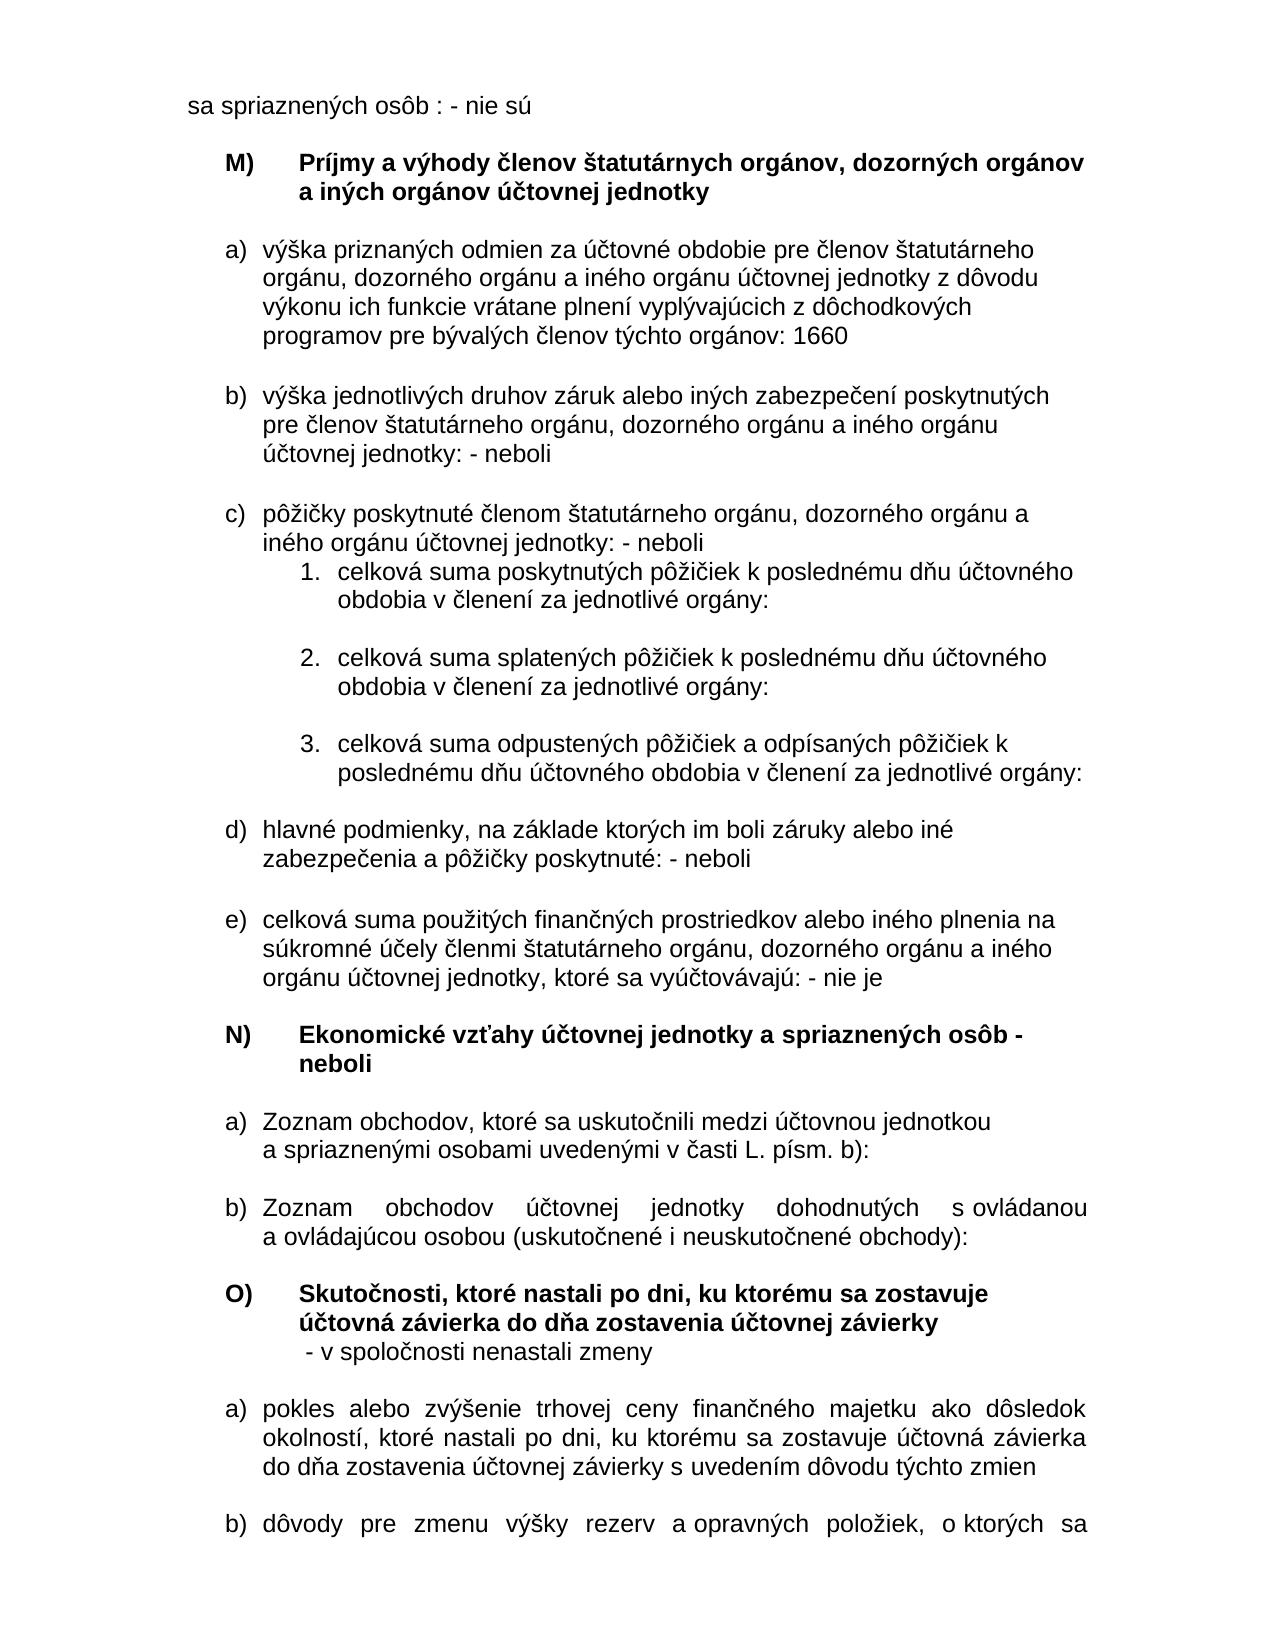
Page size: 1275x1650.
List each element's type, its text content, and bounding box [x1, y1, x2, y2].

text a) Zoznam obchodov, ktoré sa uskutočnili medzi účtovnou jednotkou a spriaznenými osobami uvedenými v časti L. písm. b): [225, 1107, 1087, 1164]
text 3. celková suma odpustených pôžičiek a odpísaných pôžičiek k poslednému dňu účtovného obdobia v členení za jednotlivé orgány: [300, 729, 1087, 787]
text d) hlavné podmienky, na základe ktorých im boli záruky alebo iné zabezpečenia a pôžičky poskytnuté: - neboli [225, 816, 1087, 873]
text O) Skutočnosti, ktoré nastali po dni, ku ktorému sa zostavuje účtovná závierka do dňa zostavenia účtovnej závierky [225, 1279, 1087, 1337]
text 2. celková suma splatených pôžičiek k poslednému dňu účtovného obdobia v členení za jednotlivé orgány: [300, 643, 1087, 701]
text a) výška priznaných odmien za účtovné obdobie pre členov štatutárneho orgánu, dozorného orgánu a iného orgánu účtovnej jednotky z dôvodu výkonu ich funkcie vrátane plnení vyplývajúcich z dôchodkových programov pre bývalých členov týchto orgánov: 1660 [225, 235, 1087, 350]
text b) dôvody pre zmenu výšky rezerv a opravných položiek, o ktorých sa [225, 1509, 1087, 1538]
text c) pôžičky poskytnuté členom štatutárneho orgánu, dozorného orgánu a iného orgánu účtovnej jednotky: - neboli [225, 499, 1087, 557]
text b) výška jednotlivých druhov záruk alebo iných zabezpečení poskytnutých pre členov štatutárneho orgánu, dozorného orgánu a iného orgánu účtovnej jednotky: - neboli [225, 381, 1087, 468]
text M) Príjmy a výhody členov štatutárnych orgánov, dozorných orgánov a iných orgánov účtovnej jednotky [225, 148, 1087, 206]
text e) celková suma použitých finančných prostriedkov alebo iného plnenia na súkromné účely členmi štatutárneho orgánu, dozorného orgánu a iného orgánu účtovnej jednotky, ktoré sa vyúčtovávajú: - nie je [225, 905, 1087, 992]
text a) pokles alebo zvýšenie trhovej ceny finančného majetku ako dôsledok okolností, ktoré nastali po dni, ku ktorému sa zostavuje účtovná závierka do dňa zostavenia účtovnej závierky s uvedením dôvodu týchto zmien [225, 1394, 1087, 1480]
text sa spriaznených osôb : - nie sú [187, 91, 1087, 120]
text 1. celková suma poskytnutých pôžičiek k poslednému dňu účtovného obdobia v členení za jednotlivé orgány: [300, 557, 1087, 614]
text N) Ekonomické vzťahy účtovnej jednotky a spriaznených osôb - neboli [225, 1020, 1087, 1078]
text b) Zoznam obchodov účtovnej jednotky dohodnutých s ovládanou a ovládajúcou osobou (uskutočnené i neuskutočnené obchody): [225, 1193, 1087, 1250]
text - v spoločnosti nenastali zmeny [187, 1337, 1087, 1365]
